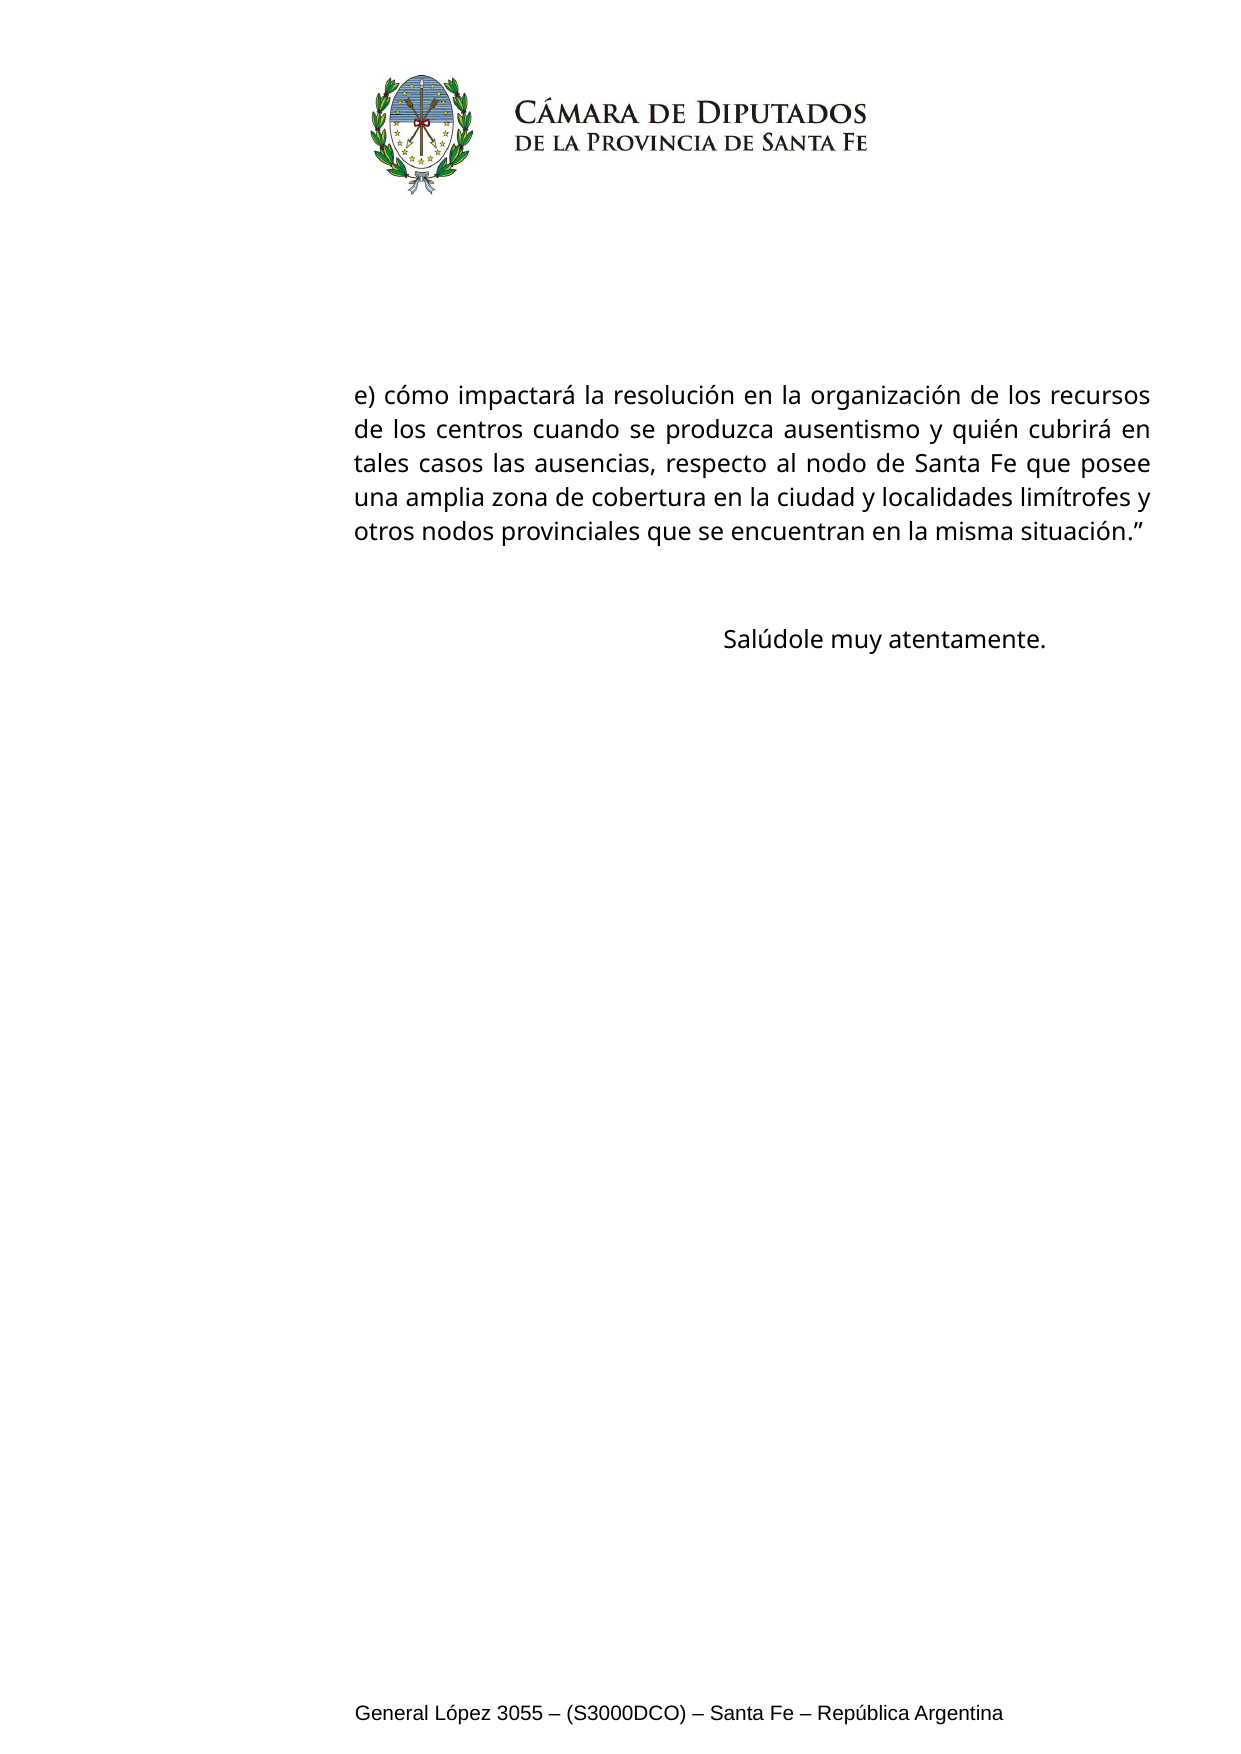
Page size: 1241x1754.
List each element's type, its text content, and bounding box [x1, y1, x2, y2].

text e) cómo impactará la resolución en la organización de los recursos de los centros cuando se produzca ausentismo y quién cubrirá en tales casos las ausencias, respecto al nodo de Santa Fe que posee una amplia zona de cobertura en la ciudad y localidades limítrofes y otros nodos provinciales que se encuentran en la misma situación.” [354, 378, 1152, 548]
text Salúdole muy atentamente. [649, 622, 1152, 656]
picture [370, 75, 867, 199]
